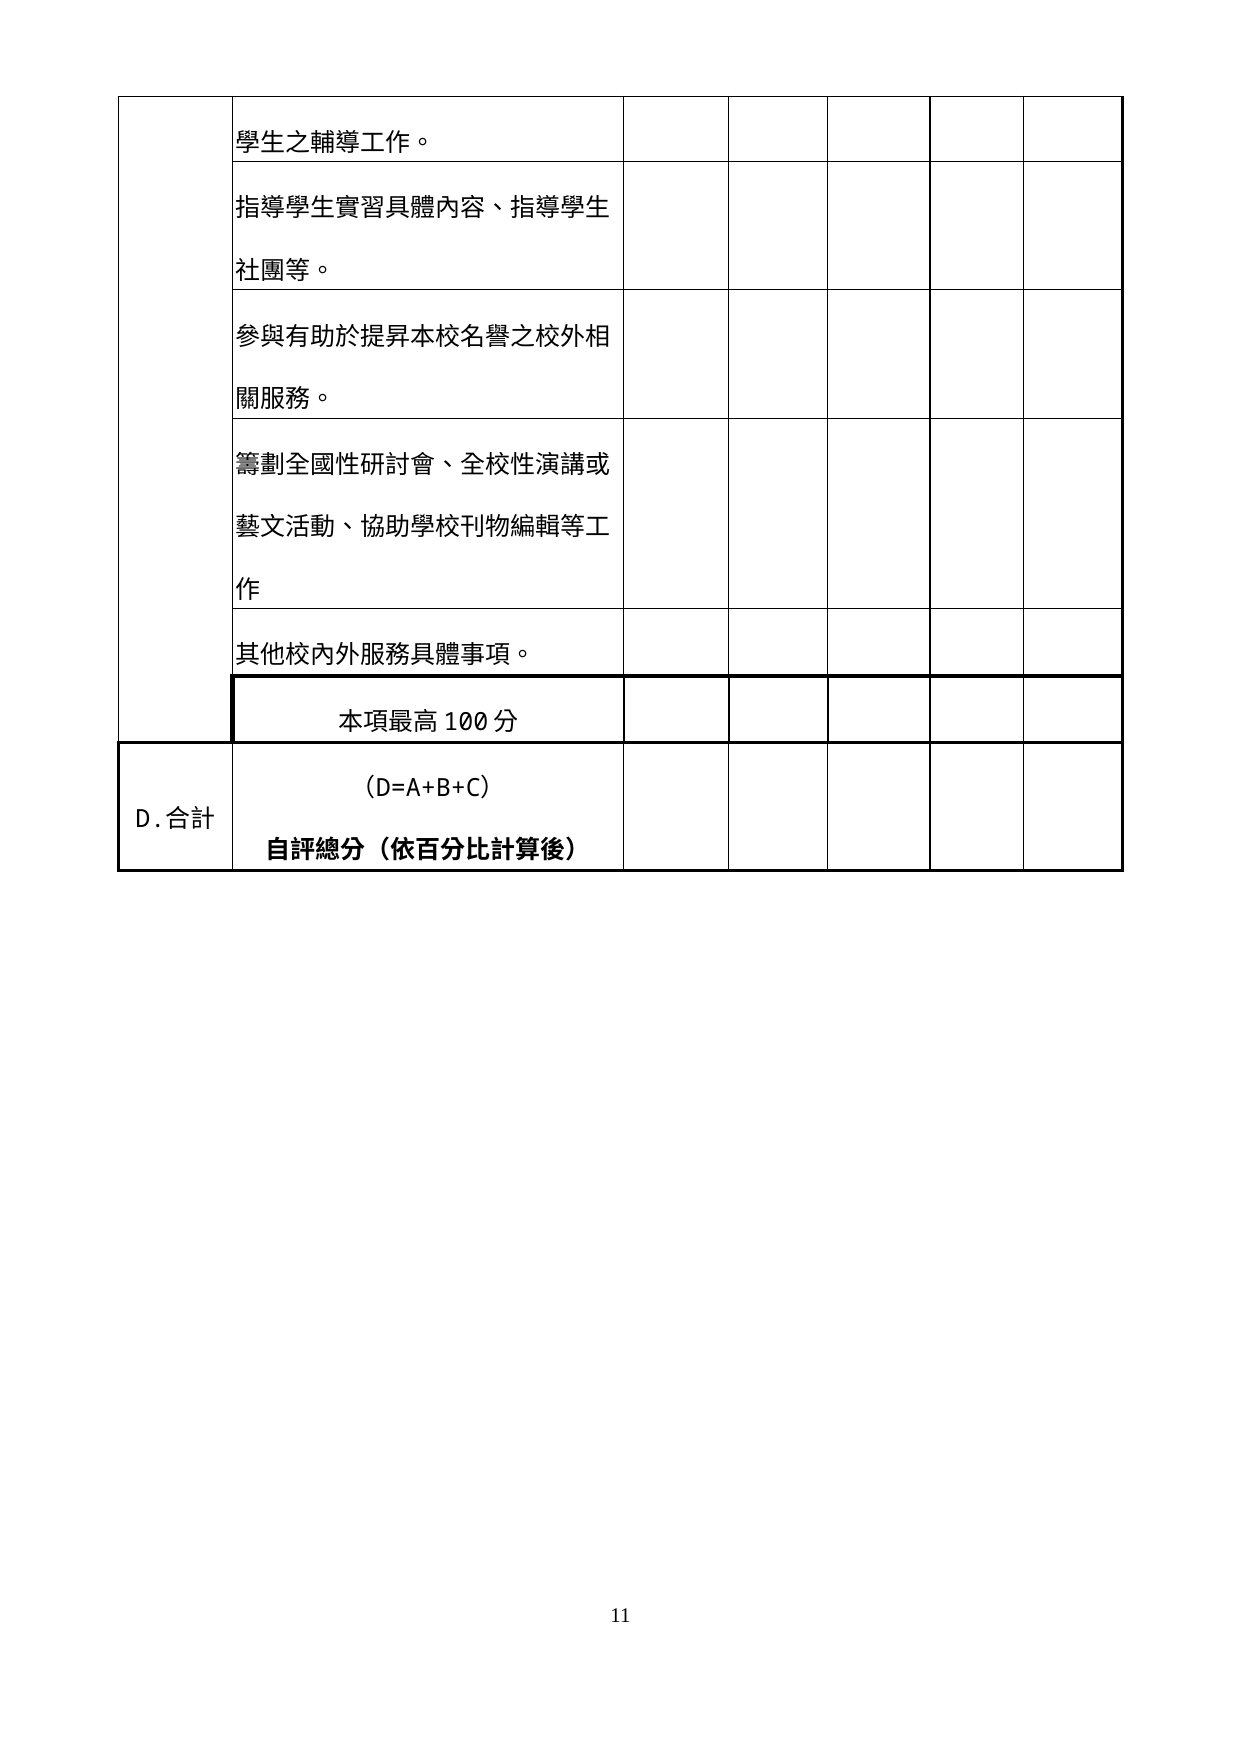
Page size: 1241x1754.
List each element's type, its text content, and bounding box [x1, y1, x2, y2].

table_cell [1024, 609, 1121, 674]
table_cell [931, 744, 1023, 869]
table_cell 指導學生實習具體內容、指導學生社團等。 [233, 162, 623, 289]
table_cell [119, 97, 232, 741]
table_cell [729, 744, 827, 869]
table_cell [729, 162, 827, 289]
table_cell [828, 744, 929, 869]
table_cell [624, 419, 728, 608]
table_cell [828, 162, 929, 289]
table_cell [1024, 290, 1121, 417]
table_cell [624, 609, 728, 674]
table_cell [931, 162, 1023, 289]
table_cell 其他校內外服務具體事項。 [233, 609, 623, 674]
table_cell [729, 419, 827, 608]
table_cell [931, 290, 1023, 417]
table_cell D.合計 [120, 744, 232, 869]
table_cell [931, 97, 1023, 161]
table_cell [828, 419, 929, 608]
table_cell [625, 678, 728, 741]
table_cell [829, 678, 929, 741]
table_cell [1024, 744, 1121, 869]
table_cell [1024, 97, 1121, 161]
table_cell [729, 290, 827, 417]
table_cell [624, 162, 728, 289]
table_cell 本項最高100分 [235, 678, 623, 741]
table_cell [828, 97, 929, 161]
table_cell [828, 609, 929, 674]
table_cell [729, 609, 827, 674]
table_cell [931, 419, 1023, 608]
table_cell 參與有助於提昇本校名譽之校外相關服務。 [233, 290, 623, 417]
table_cell [1024, 162, 1121, 289]
table_cell [931, 609, 1023, 674]
table_cell [729, 97, 827, 161]
table_cell （D=A+B+C） 自評總分（依百分比計算後） [233, 744, 623, 869]
table_cell 籌劃全國性研討會、全校性演講或藝文活動、協助學校刊物編輯等工作 [233, 419, 623, 608]
table_cell [1024, 678, 1121, 741]
table_cell [730, 678, 827, 741]
table_cell [1024, 419, 1121, 608]
table_cell [931, 678, 1023, 741]
table_cell [624, 290, 728, 417]
table_cell [624, 744, 728, 869]
table_cell 學生之輔導工作。 [233, 97, 623, 161]
table_cell [828, 290, 929, 417]
table_cell [624, 97, 728, 161]
